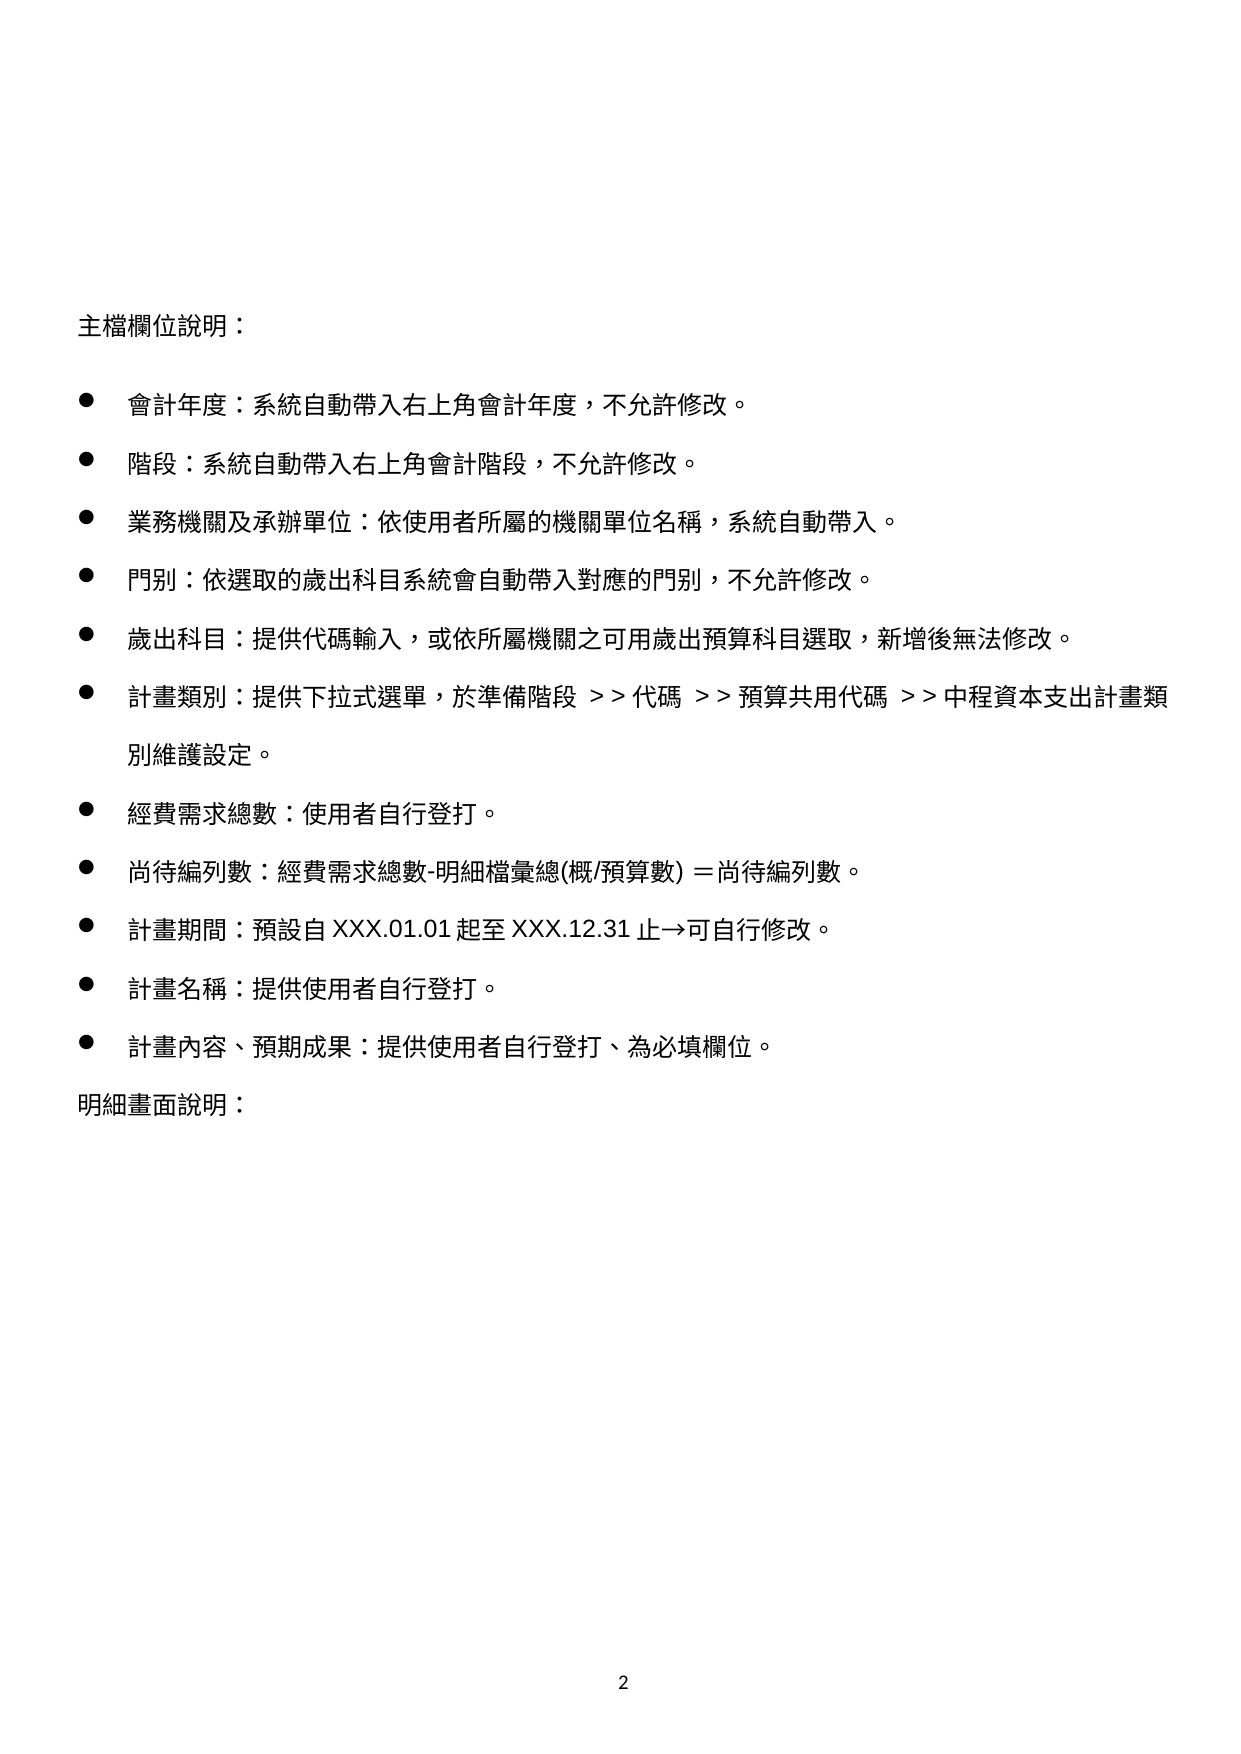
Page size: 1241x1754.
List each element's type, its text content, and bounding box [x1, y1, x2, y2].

list 階段：系統自動帶入右上角會計階段，不允許修改。 [77, 423, 1169, 481]
list 尚待編列數：經費需求總數-明細檔彙總(概/預算數) ＝尚待編列數。 [77, 831, 1169, 889]
text 主檔欄位說明： [77, 306, 1169, 342]
list 經費需求總數：使用者自行登打。 [77, 773, 1169, 831]
list 會計年度：系統自動帶入右上角會計年度，不允許修改。 [77, 364, 1169, 423]
list 計畫名稱：提供使用者自行登打。 [77, 948, 1169, 1006]
list 門别：依選取的歲出科目系統會自動帶入對應的門别，不允許修改。 [77, 539, 1169, 598]
text 明細畫面說明： [77, 1064, 1169, 1123]
list 歲出科目：提供代碼輸入，或依所屬機關之可用歲出預算科目選取，新增後無法修改。 [77, 598, 1169, 656]
list 計畫內容、預期成果：提供使用者自行登打、為必填欄位。 [77, 1006, 1169, 1064]
list 計畫類別：提供下拉式選單，於準備階段 > > 代碼 > > 預算共用代碼 > > 中程資本支出計畫類別維護設定。 [77, 656, 1169, 773]
list 業務機關及承辦單位：依使用者所屬的機關單位名稱，系統自動帶入。 [77, 481, 1169, 539]
list 計畫期間：預設自XXX.01.01起至XXX.12.31止→可自行修改。 [77, 889, 1169, 948]
